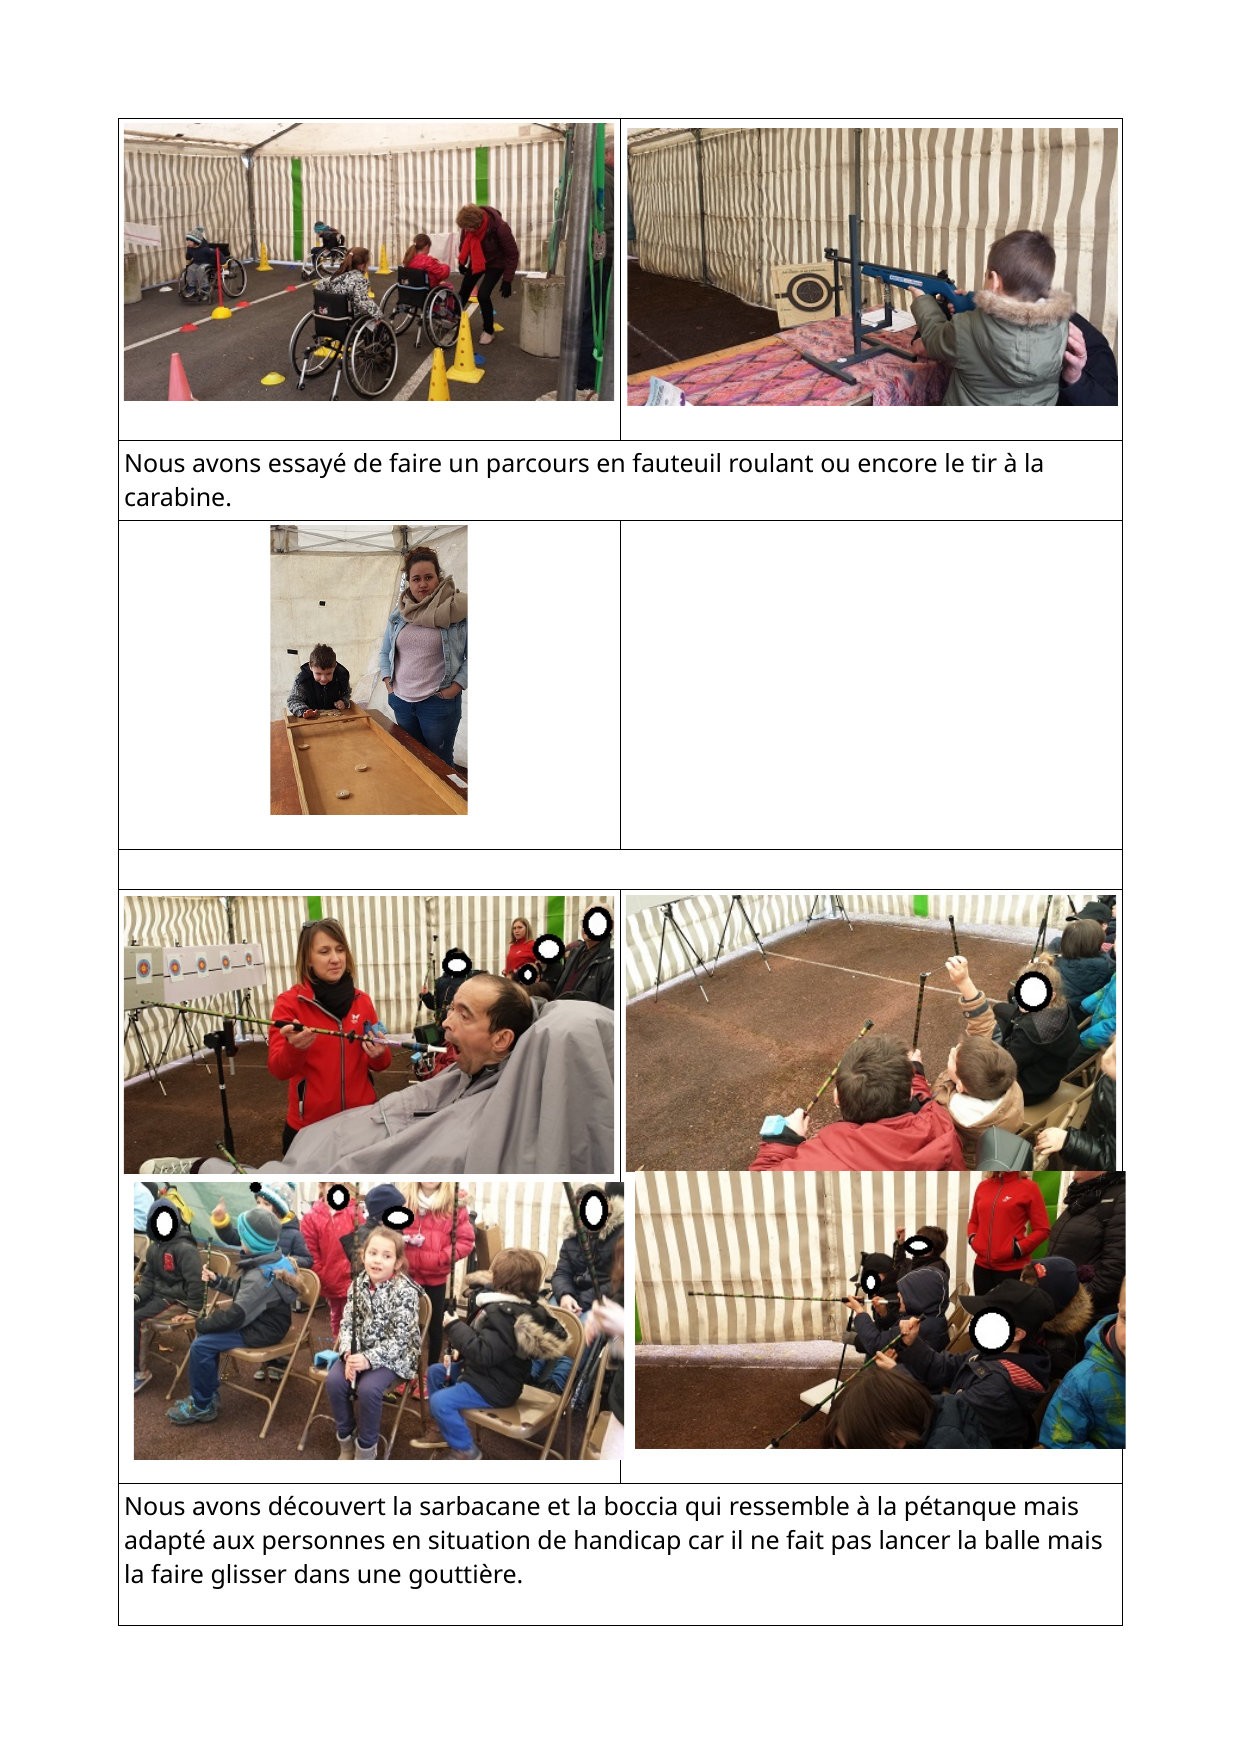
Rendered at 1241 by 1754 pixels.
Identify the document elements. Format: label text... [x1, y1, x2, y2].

picture [270, 525, 468, 815]
table_cell [119, 850, 1122, 889]
picture [123, 896, 615, 1174]
picture [123, 123, 615, 401]
picture [627, 128, 1118, 406]
picture [625, 895, 1126, 1449]
table_cell [119, 119, 620, 440]
table_cell [621, 890, 1122, 1483]
picture [133, 1182, 625, 1460]
table_cell [621, 521, 1122, 849]
table_cell Nous avons essayé de faire un parcours en fauteuil roulant ou encore le tir à la carabine. [119, 441, 1122, 520]
table_cell [621, 119, 1122, 440]
table_cell [119, 890, 620, 1483]
table_cell Nous avons découvert la sarbacane et la boccia qui ressemble à la pétanque mais adapté aux personnes en situation de handicap car il ne fait pas lancer la balle mais la faire glisser dans une gouttière. [119, 1484, 1122, 1625]
table_cell [119, 521, 620, 849]
